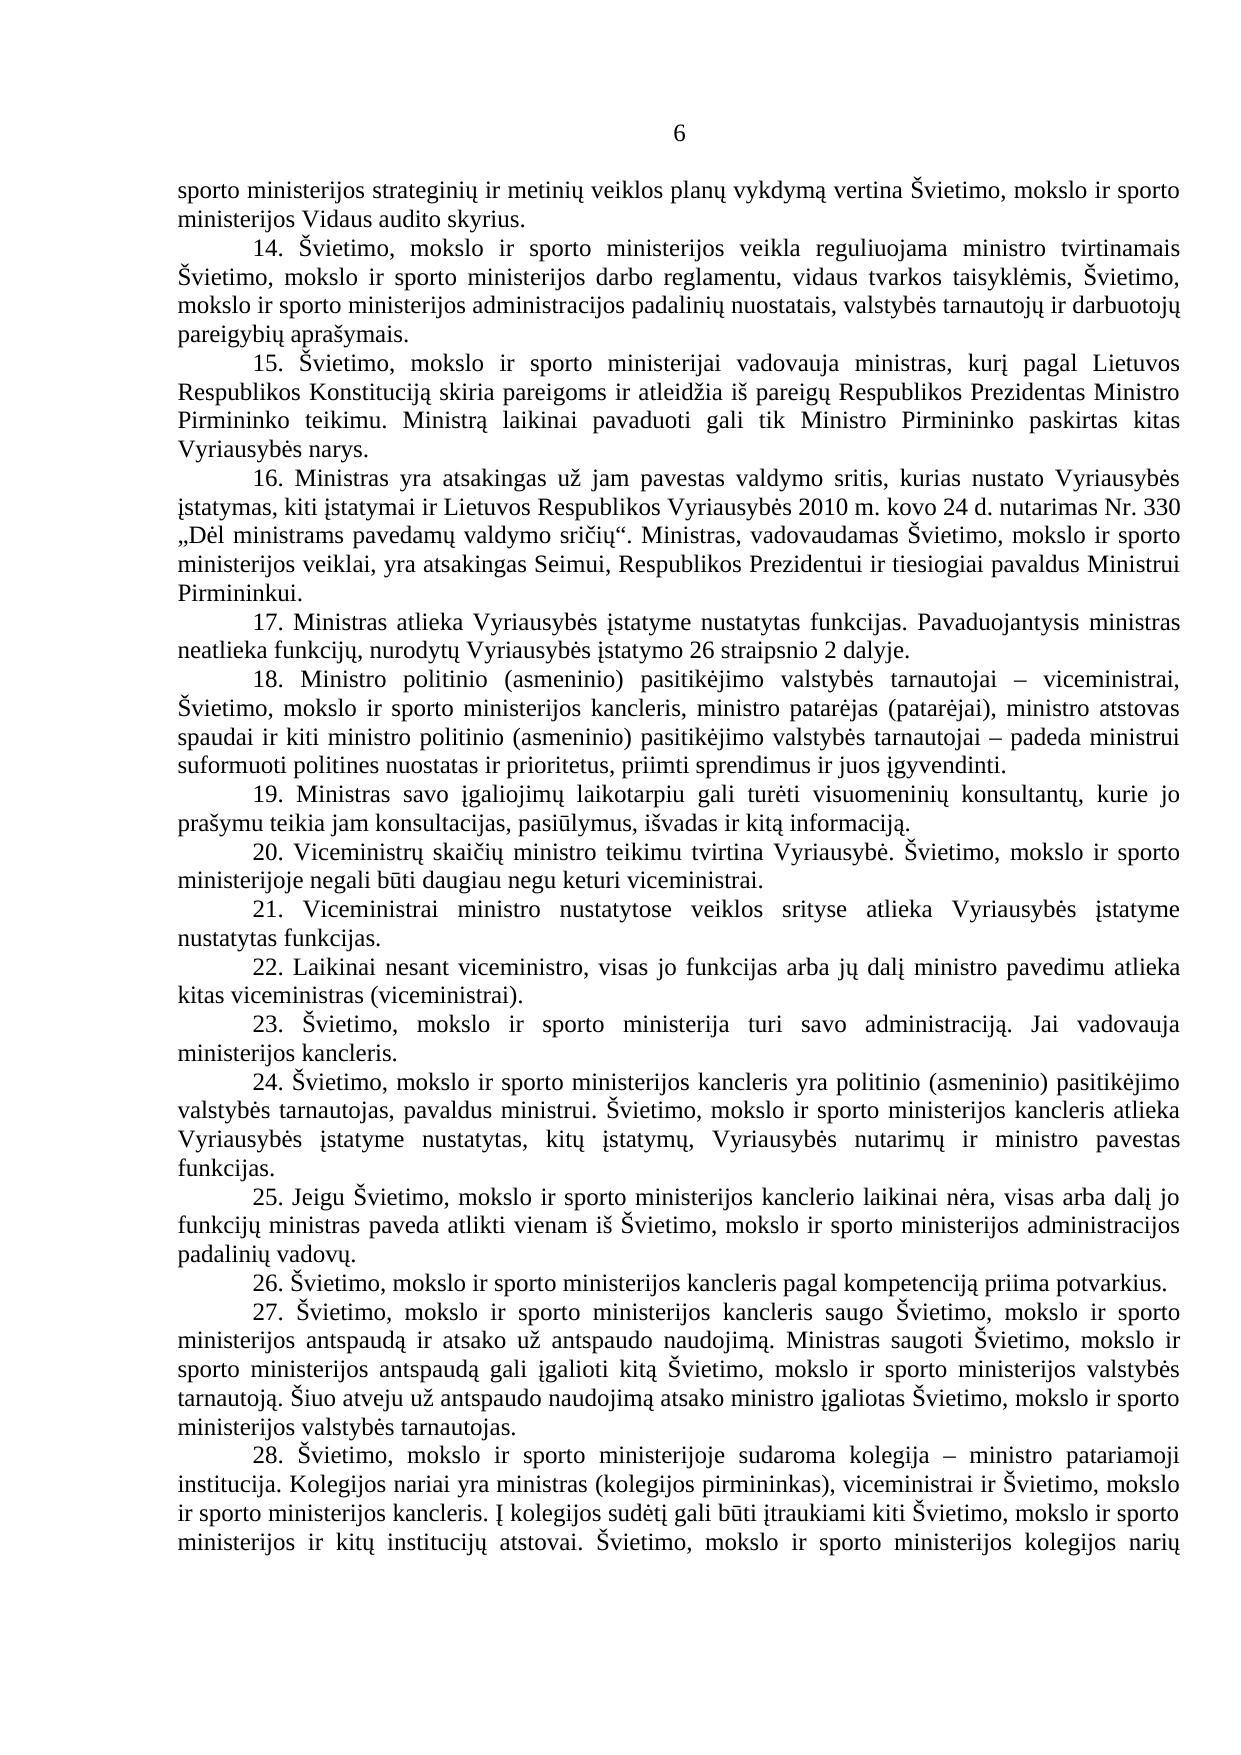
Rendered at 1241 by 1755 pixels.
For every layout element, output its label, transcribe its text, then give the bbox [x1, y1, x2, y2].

text 22. Laikinai nesant viceministro, visas jo funkcijas arba jų dalį ministro pavedimu atlieka kitas viceministras (viceministrai). [177, 952, 1181, 1009]
text 18. Ministro politinio (asmeninio) pasitikėjimo valstybės tarnautojai – viceministrai, Švietimo, mokslo ir sporto ministerijos kancleris, ministro patarėjas (patarėjai), ministro atstovas spaudai ir kiti ministro politinio (asmeninio) pasitikėjimo valstybės tarnautojai – padeda ministrui suformuoti politines nuostatas ir prioritetus, priimti sprendimus ir juos įgyvendinti. [177, 664, 1181, 779]
text 19. Ministras savo įgaliojimų laikotarpiu gali turėti visuomeninių konsultantų, kurie jo prašymu teikia jam konsultacijas, pasiūlymus, išvadas ir kitą informaciją. [177, 779, 1181, 837]
text 14. Švietimo, mokslo ir sporto ministerijos veikla reguliuojama ministro tvirtinamais Švietimo, mokslo ir sporto ministerijos darbo reglamentu, vidaus tvarkos taisyklėmis, Švietimo, mokslo ir sporto ministerijos administracijos padalinių nuostatais, valstybės tarnautojų ir darbuotojų pareigybių aprašymais. [177, 233, 1181, 348]
text 25. Jeigu Švietimo, mokslo ir sporto ministerijos kanclerio laikinai nėra, visas arba dalį jo funkcijų ministras paveda atlikti vienam iš Švietimo, mokslo ir sporto ministerijos administracijos padalinių vadovų. [177, 1182, 1181, 1268]
text sporto ministerijos strateginių ir metinių veiklos planų vykdymą vertina Švietimo, mokslo ir sporto ministerijos Vidaus audito skyrius. [177, 176, 1181, 233]
text 28. Švietimo, mokslo ir sporto ministerijoje sudaroma kolegija – ministro patariamoji institucija. Kolegijos nariai yra ministras (kolegijos pirmininkas), viceministrai ir Švietimo, mokslo ir sporto ministerijos kancleris. Į kolegijos sudėtį gali būti įtraukiami kiti Švietimo, mokslo ir sporto ministerijos ir kitų institucijų atstovai. Švietimo, mokslo ir sporto ministerijos kolegijos narių [177, 1441, 1181, 1556]
text 17. Ministras atlieka Vyriausybės įstatyme nustatytas funkcijas. Pavaduojantysis ministras neatlieka funkcijų, nurodytų Vyriausybės įstatymo 26 straipsnio 2 dalyje. [177, 607, 1181, 664]
text 27. Švietimo, mokslo ir sporto ministerijos kancleris saugo Švietimo, mokslo ir sporto ministerijos antspaudą ir atsako už antspaudo naudojimą. Ministras saugoti Švietimo, mokslo ir sporto ministerijos antspaudą gali įgalioti kitą Švietimo, mokslo ir sporto ministerijos valstybės tarnautoją. Šiuo atveju už antspaudo naudojimą atsako ministro įgaliotas Švietimo, mokslo ir sporto ministerijos valstybės tarnautojas. [177, 1297, 1181, 1441]
text 16. Ministras yra atsakingas už jam pavestas valdymo sritis, kurias nustato Vyriausybės įstatymas, kiti įstatymai ir Lietuvos Respublikos Vyriausybės 2010 m. kovo 24 d. nutarimas Nr. 330 „Dėl ministrams pavedamų valdymo sričių“. Ministras, vadovaudamas Švietimo, mokslo ir sporto ministerijos veiklai, yra atsakingas Seimui, Respublikos Prezidentui ir tiesiogiai pavaldus Ministrui Pirmininkui. [177, 463, 1181, 607]
text 24. Švietimo, mokslo ir sporto ministerijos kancleris yra politinio (asmeninio) pasitikėjimo valstybės tarnautojas, pavaldus ministrui. Švietimo, mokslo ir sporto ministerijos kancleris atlieka Vyriausybės įstatyme nustatytas, kitų įstatymų, Vyriausybės nutarimų ir ministro pavestas funkcijas. [177, 1067, 1181, 1182]
text 15. Švietimo, mokslo ir sporto ministerijai vadovauja ministras, kurį pagal Lietuvos Respublikos Konstituciją skiria pareigoms ir atleidžia iš pareigų Respublikos Prezidentas Ministro Pirmininko teikimu. Ministrą laikinai pavaduoti gali tik Ministro Pirmininko paskirtas kitas Vyriausybės narys. [177, 348, 1181, 463]
text 26. Švietimo, mokslo ir sporto ministerijos kancleris pagal kompetenciją priima potvarkius. [177, 1268, 1181, 1297]
text 20. Viceministrų skaičių ministro teikimu tvirtina Vyriausybė. Švietimo, mokslo ir sporto ministerijoje negali būti daugiau negu keturi viceministrai. [177, 837, 1181, 894]
text 23. Švietimo, mokslo ir sporto ministerija turi savo administraciją. Jai vadovauja ministerijos kancleris. [177, 1009, 1181, 1067]
text 21. Viceministrai ministro nustatytose veiklos srityse atlieka Vyriausybės įstatyme nustatytas funkcijas. [177, 894, 1181, 952]
